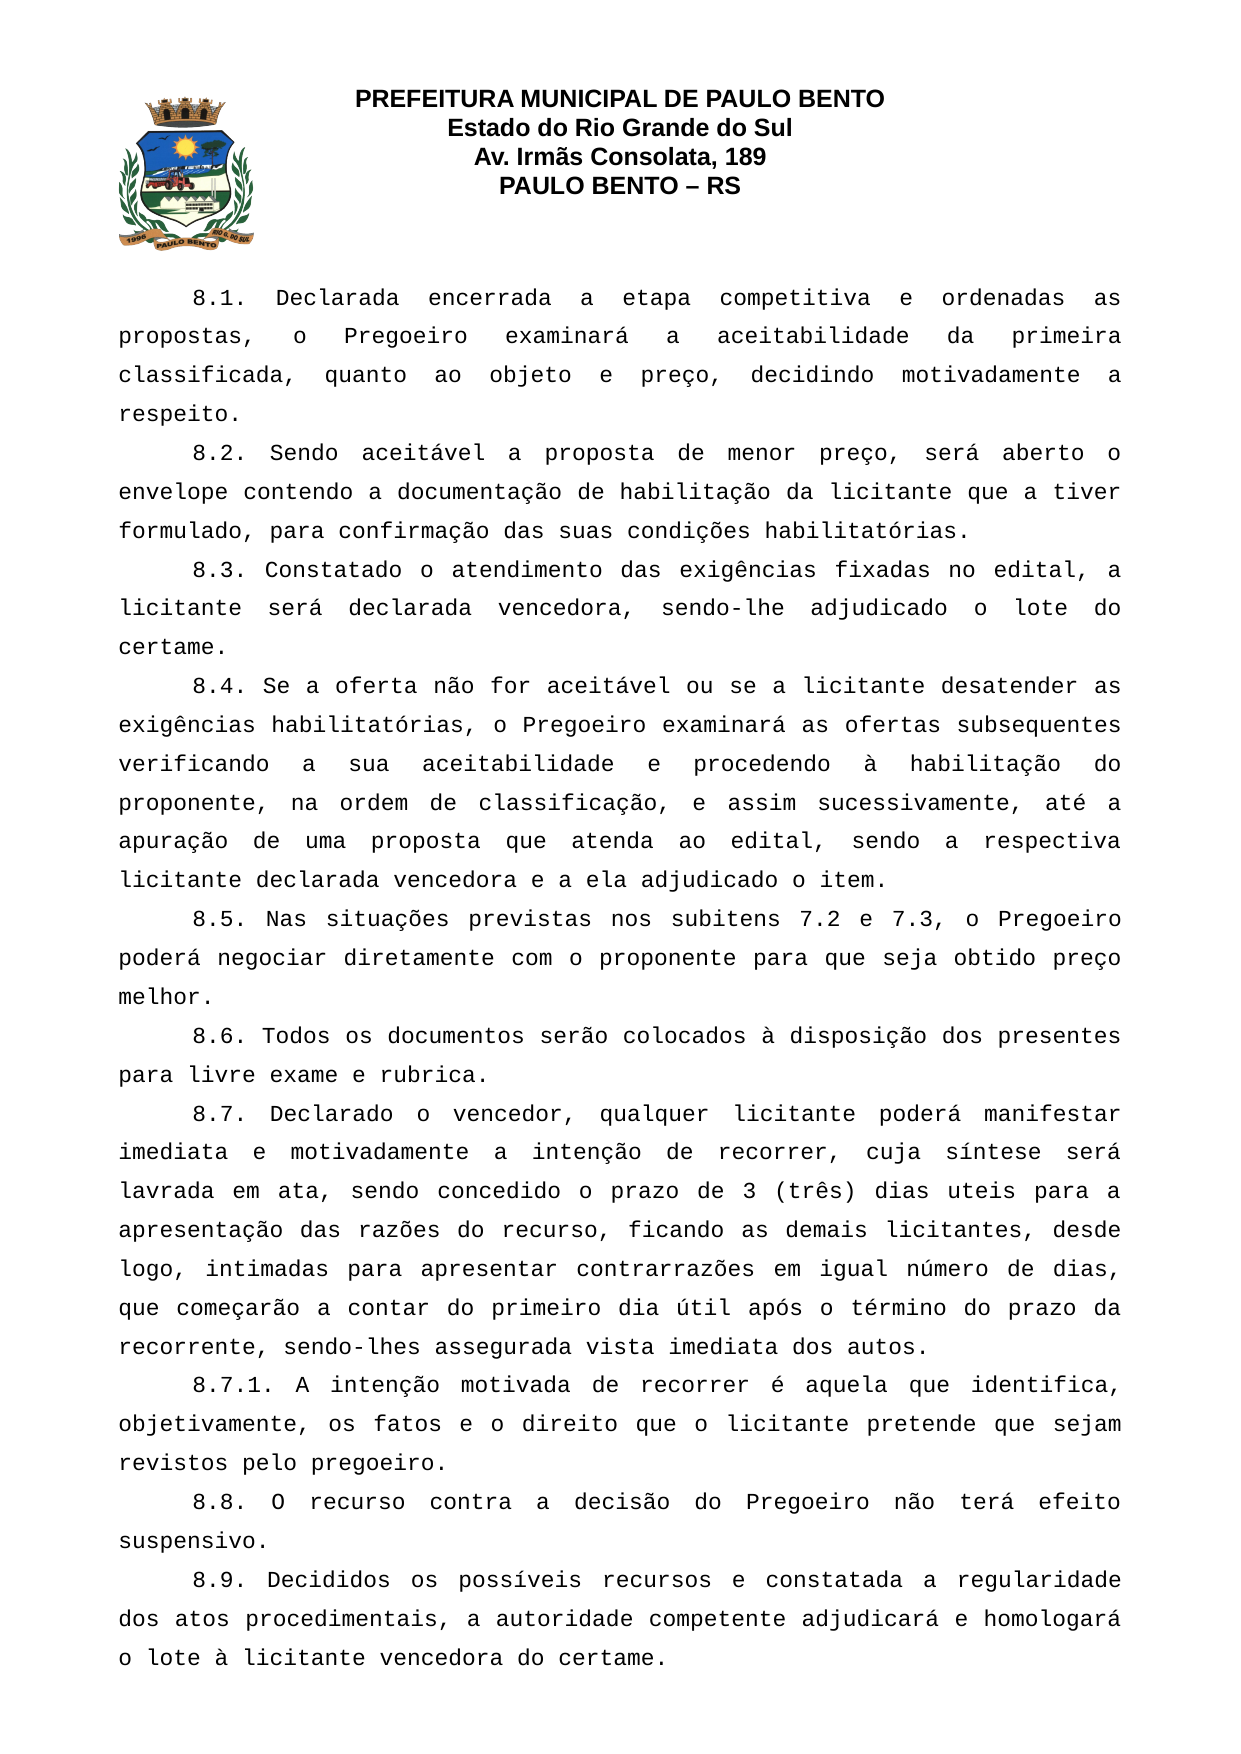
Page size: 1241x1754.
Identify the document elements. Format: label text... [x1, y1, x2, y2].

text 8.9. Decididos os possíveis recursos e constatada a regularidade dos atos procedimentais, a autoridade competente adjudicará e homologará o lote à licitante vencedora do certame. [118, 1568, 1122, 1672]
text 8.5. Nas situações previstas nos subitens 7.2 e 7.3, o Pregoeiro poderá negociar diretamente com o proponente para que seja obtido preço melhor. [118, 908, 1122, 1011]
text 8.7.1. A intenção motivada de recorrer é aquela que identifica, objetivamente, os fatos e o direito que o licitante pretende que sejam revistos pelo pregoeiro. [118, 1374, 1122, 1477]
text 8.8. O recurso contra a decisão do Pregoeiro não terá efeito suspensivo. [118, 1490, 1122, 1555]
text 8.4. Se a oferta não for aceitável ou se a licitante desatender as exigências habilitatórias, o Pregoeiro examinará as ofertas subsequentes verificando a sua aceitabilidade e procedendo à habilitação do proponente, na ordem de classificação, e assim sucessivamente, até a apuração de uma proposta que atenda ao edital, sendo a respectiva licitante declarada vencedora e a ela adjudicado o item. [118, 674, 1122, 895]
text 8.6. Todos os documentos serão colocados à disposição dos presentes para livre exame e rubrica. [118, 1024, 1122, 1089]
text 8.7. Declarado o vencedor, qualquer licitante poderá manifestar imediata e motivadamente a intenção de recorrer, cuja síntese será lavrada em ata, sendo concedido o prazo de 3 (três) dias uteis para a apresentação das razões do recurso, ficando as demais licitantes, desde logo, intimadas para apresentar contrarrazões em igual número de dias, que começarão a contar do primeiro dia útil após o término do prazo da recorrente, sendo-lhes assegurada vista imediata dos autos. [118, 1102, 1122, 1361]
text 8.2. Sendo aceitável a proposta de menor preço, será aberto o envelope contendo a documentação de habilitação da licitante que a tiver formulado, para confirmação das suas condições habilitatórias. [118, 441, 1122, 545]
text 8.1. Declarada encerrada a etapa competitiva e ordenadas as propostas, o Pregoeiro examinará a aceitabilidade da primeira classificada, quanto ao objeto e preço, decidindo motivadamente a respeito. [118, 286, 1122, 428]
text 8.3. Constatado o atendimento das exigências fixadas no edital, a licitante será declarada vencedora, sendo-lhe adjudicado o lote do certame. [118, 558, 1122, 662]
